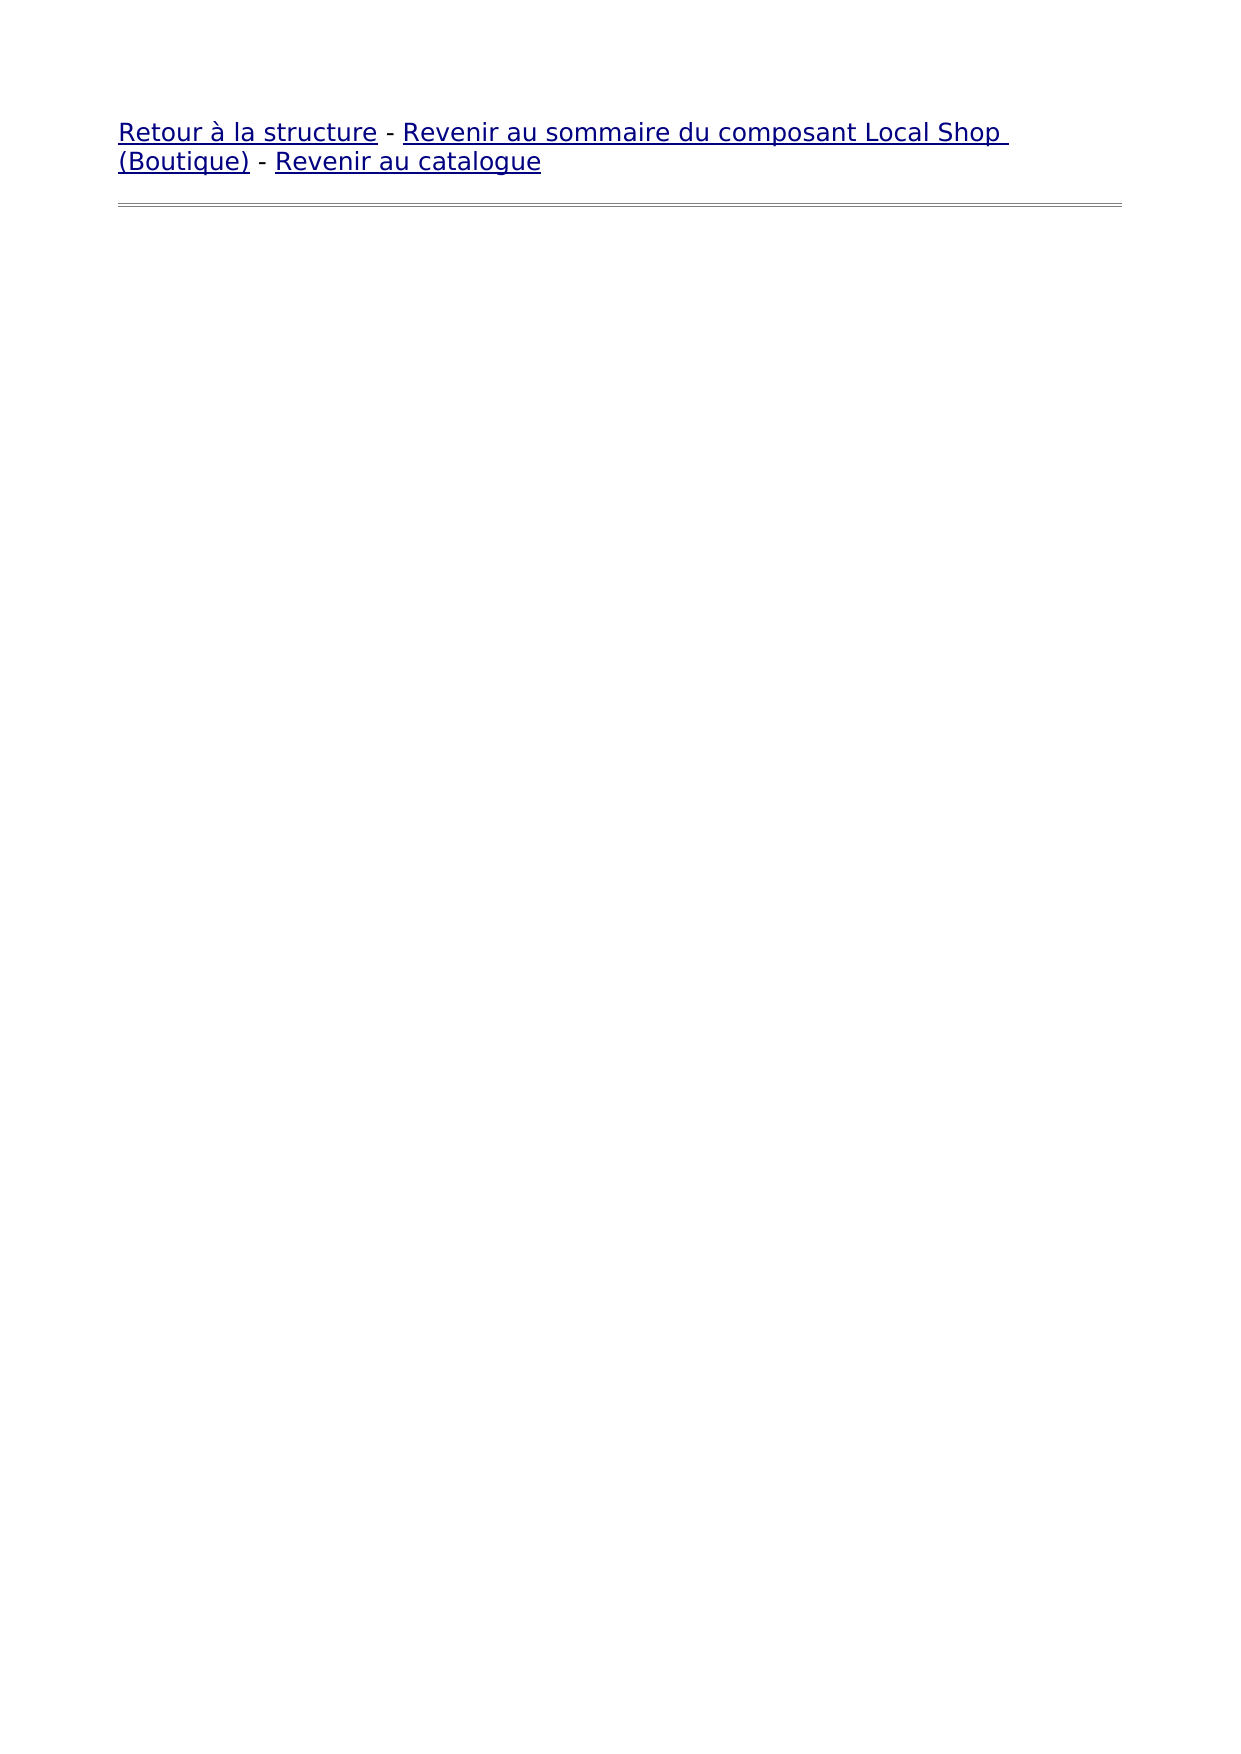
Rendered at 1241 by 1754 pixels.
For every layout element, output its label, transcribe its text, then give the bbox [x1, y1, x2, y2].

text Retour à la structure - Revenir au sommaire du composant Local Shop (Boutique) - Revenir au catalogue [118, 118, 1122, 176]
